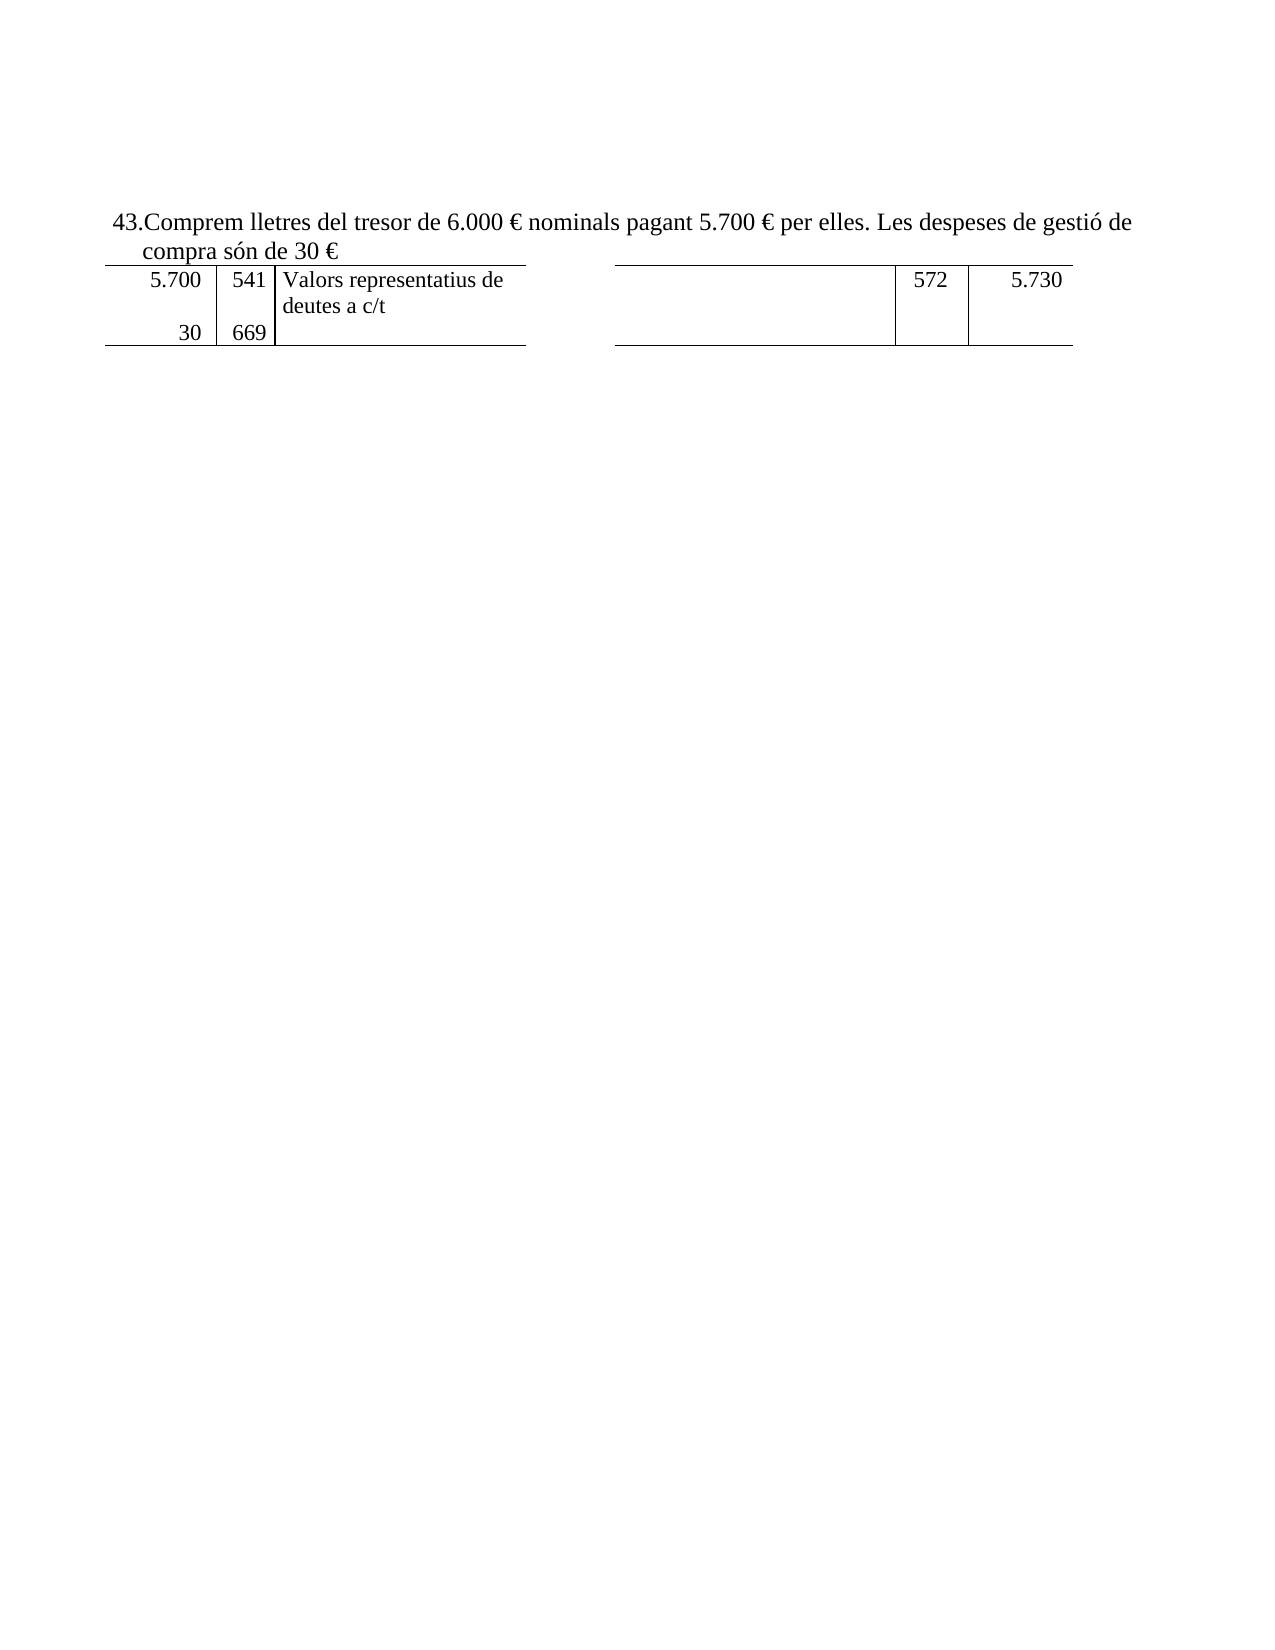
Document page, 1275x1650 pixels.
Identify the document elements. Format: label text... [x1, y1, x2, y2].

table_header Valors representatius de deutes a c/t [276, 266, 526, 345]
table_header 5.700 30 [105, 266, 216, 345]
table_header 572 [896, 266, 968, 345]
table_header 5.730 [969, 266, 1072, 345]
text 43.Comprem lletres del tresor de 6.000 € nominals pagant 5.700 € per elles. Les despeses de gestió de compra són de 30 € [112, 207, 1162, 265]
table_header [615, 266, 895, 345]
table_header 541 669 [217, 266, 274, 345]
table_header [526, 265, 614, 345]
